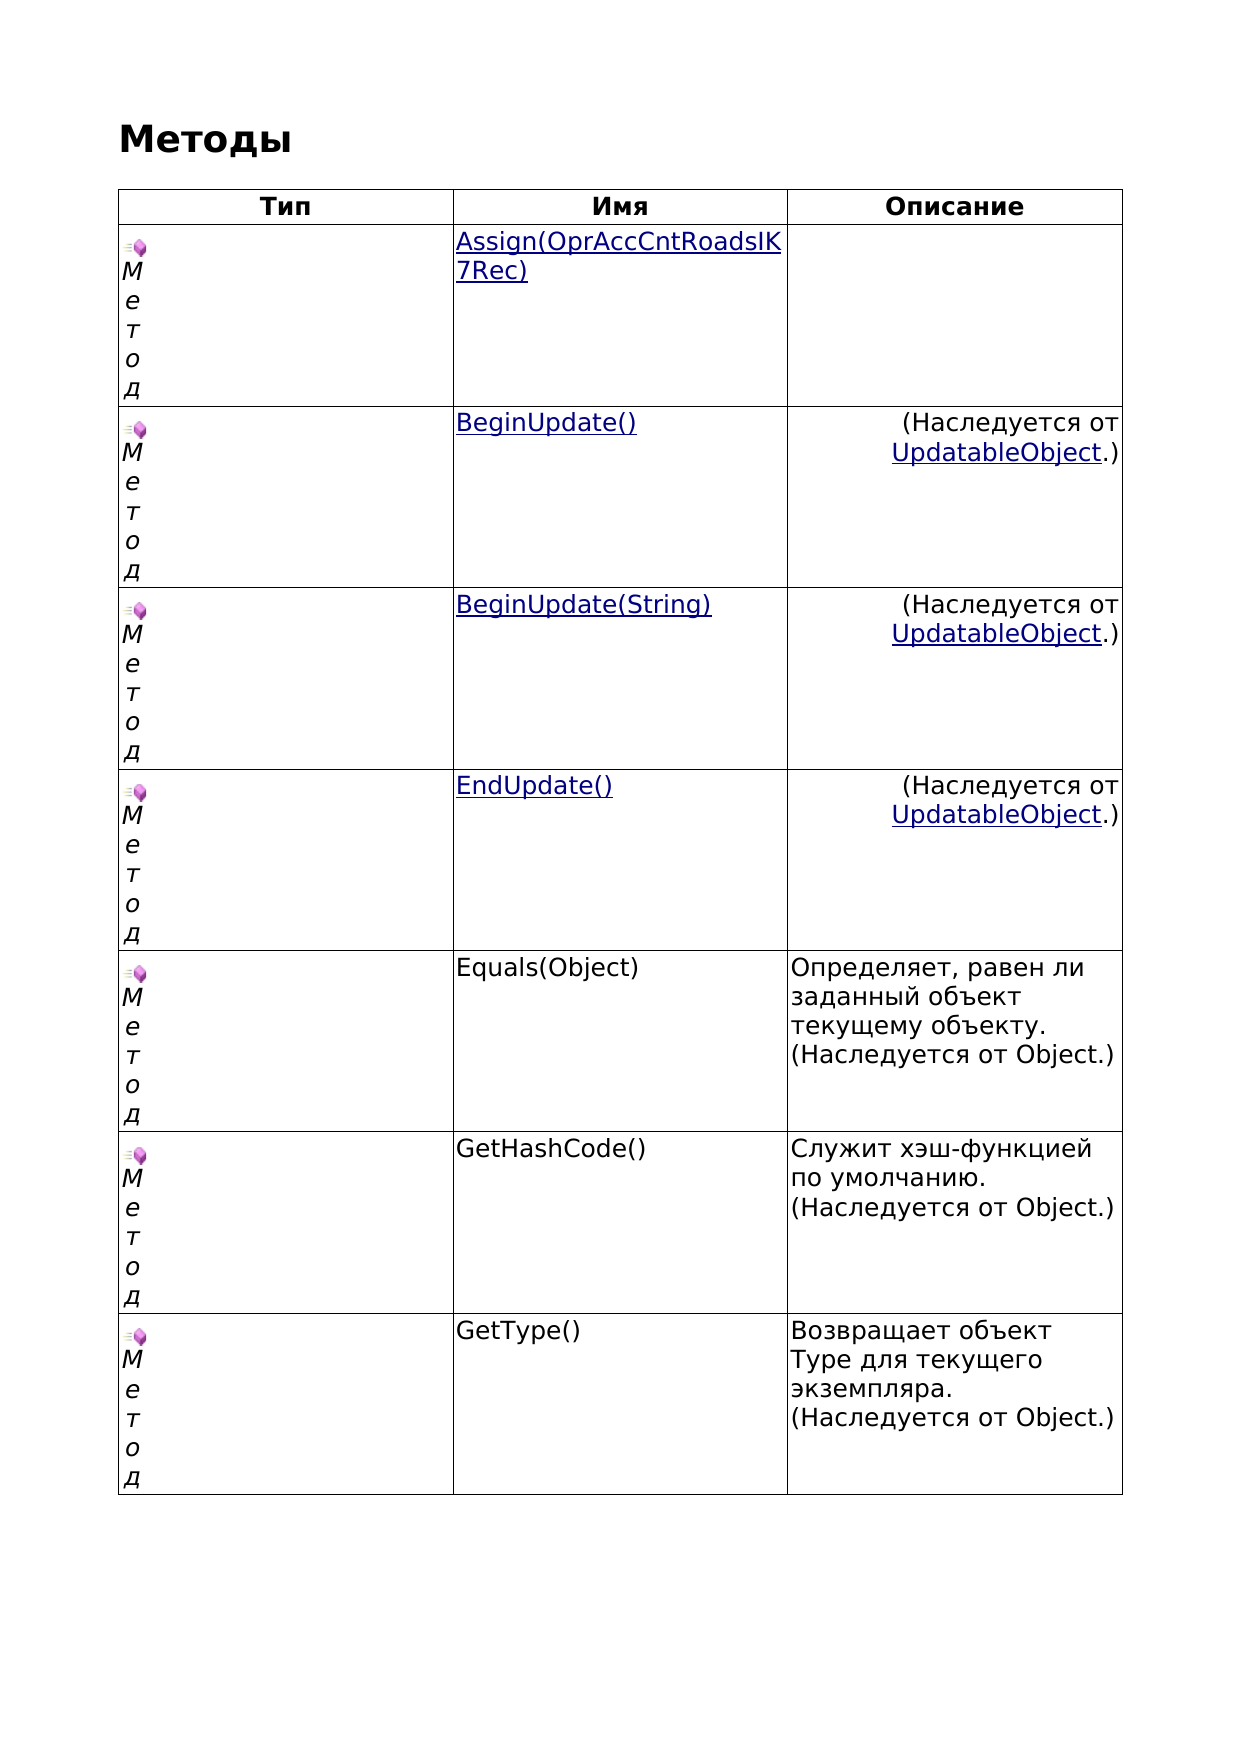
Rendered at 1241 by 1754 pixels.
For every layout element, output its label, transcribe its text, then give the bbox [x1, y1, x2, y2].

table_cell [788, 225, 1122, 406]
table_cell (Наследуется от UpdatableObject.) [788, 407, 1122, 587]
table_cell Equals(Object) [454, 951, 787, 1131]
table_cell (Наследуется от UpdatableObject.) [788, 588, 1122, 768]
picture [121, 1328, 147, 1346]
table_cell BeginUpdate(String) [454, 588, 787, 768]
table_cell [119, 588, 453, 768]
table_cell [119, 225, 453, 406]
table_cell Assign(OprAccCntRoadsIK7Rec) [454, 225, 787, 406]
table_cell GetHashCode() [454, 1132, 787, 1313]
table_header Описание [788, 190, 1122, 224]
table_cell (Наследуется от UpdatableObject.) [788, 770, 1122, 950]
table_cell Возвращает объект Type для текущего экземпляра. (Наследуется от Object.) [788, 1314, 1122, 1494]
picture [121, 421, 147, 439]
picture [121, 239, 147, 257]
table_cell GetType() [454, 1314, 787, 1494]
table_header Тип [119, 190, 453, 224]
table_cell BeginUpdate() [454, 407, 787, 587]
table_cell [119, 770, 453, 950]
table_cell [119, 951, 453, 1131]
table_header Имя [454, 190, 787, 224]
table_cell Определяет, равен ли заданный объект текущему объекту. (Наследуется от Object.) [788, 951, 1122, 1131]
table_cell Служит хэш-функцией по умолчанию. (Наследуется от Object.) [788, 1132, 1122, 1313]
picture [121, 602, 147, 620]
picture [121, 965, 147, 983]
table_cell [119, 407, 453, 587]
table_cell EndUpdate() [454, 770, 787, 950]
subtitle Методы [118, 118, 1122, 162]
picture [121, 1147, 147, 1165]
table_cell [119, 1314, 453, 1494]
picture [121, 784, 147, 802]
table_cell [119, 1132, 453, 1313]
